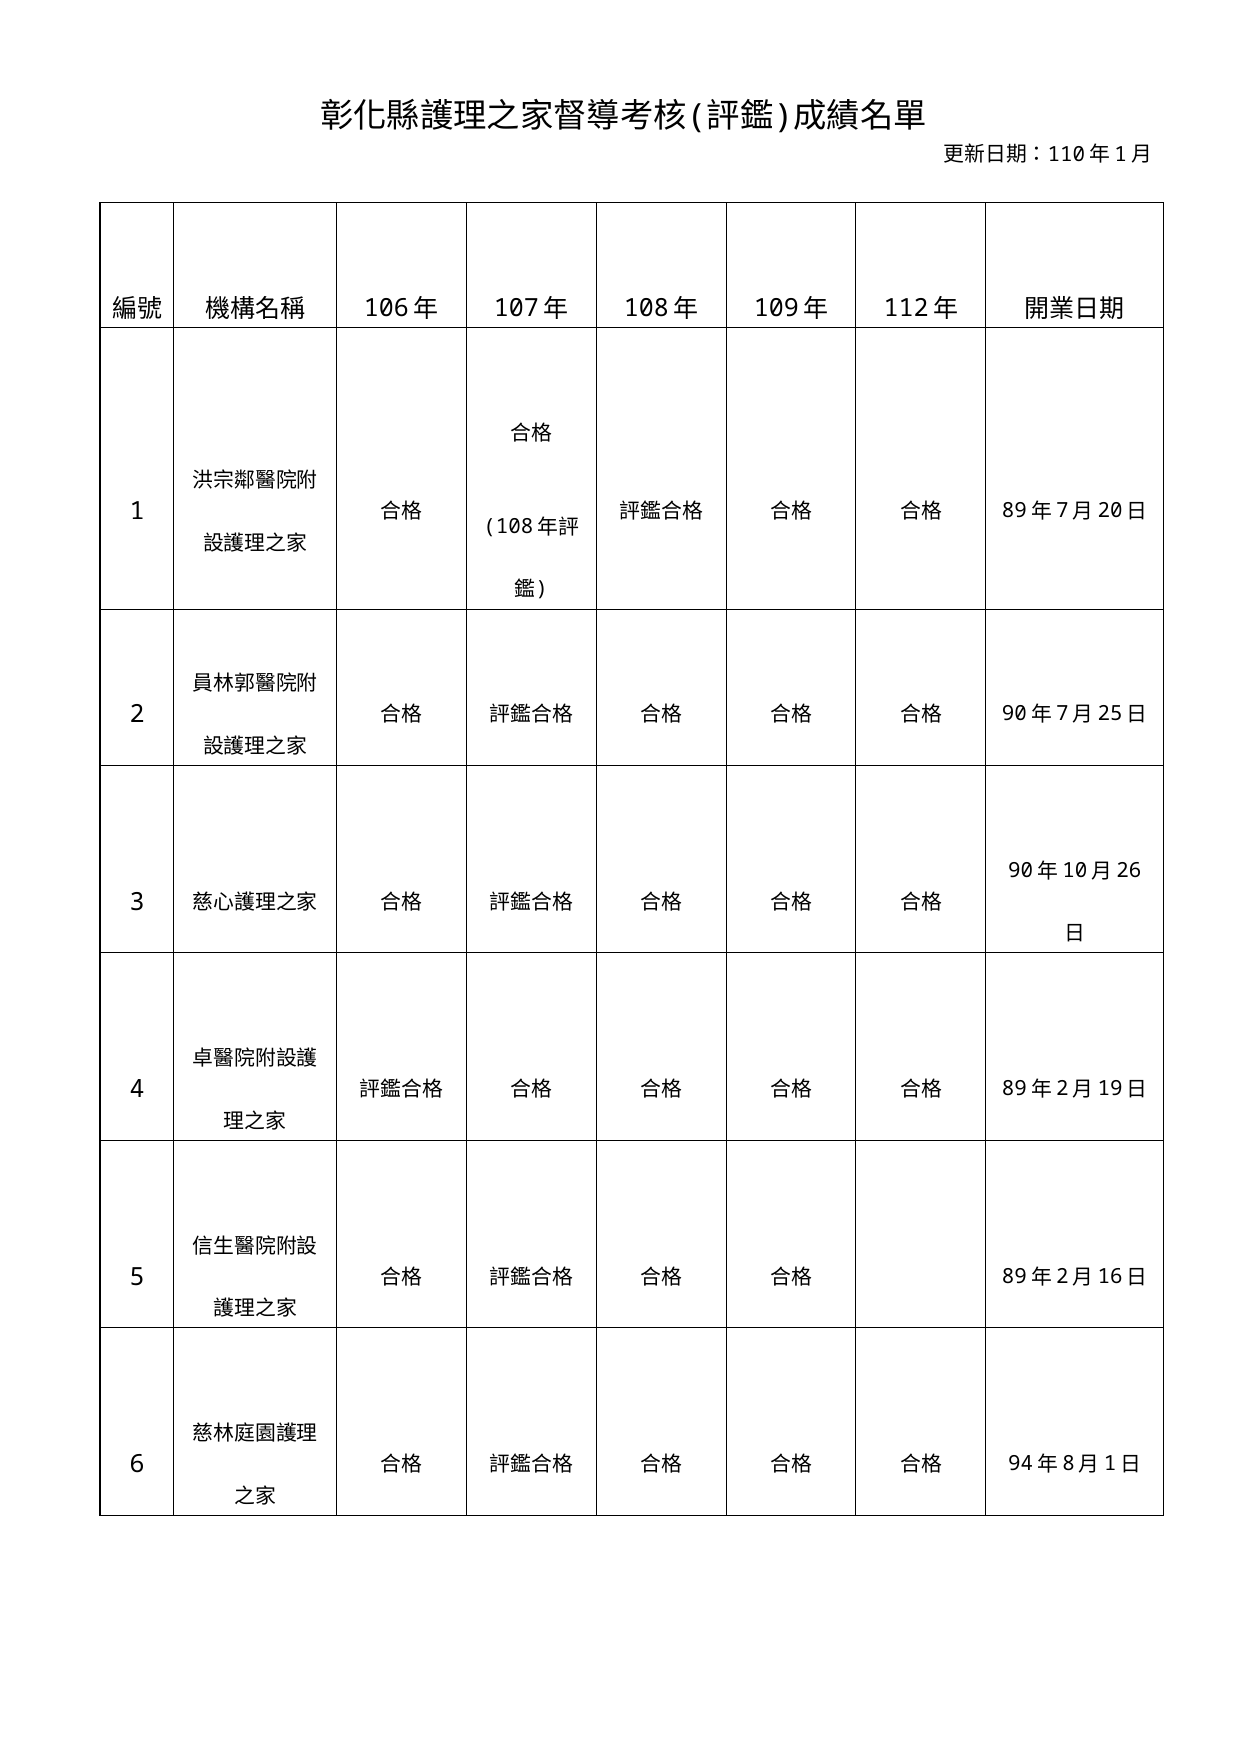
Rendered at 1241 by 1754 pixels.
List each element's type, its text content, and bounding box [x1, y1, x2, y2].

table_cell 合格 [856, 953, 985, 1140]
table_cell 合格 [337, 328, 466, 608]
table_cell 合格 [337, 1141, 466, 1327]
table_cell 4 [101, 953, 173, 1140]
table_cell 員林郭醫院附設護理之家 [174, 610, 336, 765]
table_cell 94年8月1日 [986, 1328, 1163, 1515]
table_cell 合格 [856, 1328, 985, 1515]
table_cell 6 [101, 1328, 173, 1515]
table_cell 89年2月19日 [986, 953, 1163, 1140]
table_cell 2 [101, 610, 173, 765]
table_cell 合格 [597, 610, 726, 765]
table_cell 合格 [856, 610, 985, 765]
table_cell 89年2月16日 [986, 1141, 1163, 1327]
table_header 編號 [101, 203, 173, 327]
table_cell [856, 1141, 985, 1327]
table_cell 合格 [727, 610, 855, 765]
table_header 109年 [727, 203, 855, 327]
table_cell 洪宗鄰醫院附設護理之家 [174, 328, 336, 608]
table_cell 合格 [337, 1328, 466, 1515]
table_header 108年 [597, 203, 726, 327]
table_header 107年 [467, 203, 596, 327]
table_cell 合格 [856, 766, 985, 952]
table_cell 評鑑合格 [597, 328, 726, 608]
table_header 106年 [337, 203, 466, 327]
table_cell 慈林庭園護理之家 [174, 1328, 336, 1515]
table_cell 合格 [856, 328, 985, 608]
table_cell 89年7月20日 [986, 328, 1163, 608]
table_cell 卓醫院附設護理之家 [174, 953, 336, 1140]
table_cell 合格 (108年評鑑) [467, 328, 596, 608]
table_cell 合格 [337, 766, 466, 952]
table_cell 3 [101, 766, 173, 952]
table_cell 合格 [467, 953, 596, 1140]
table_cell 合格 [727, 766, 855, 952]
table_header 機構名稱 [174, 203, 336, 327]
table_cell 合格 [597, 1328, 726, 1515]
table_cell 評鑑合格 [467, 1328, 596, 1515]
table_cell 合格 [597, 953, 726, 1140]
table_cell 評鑑合格 [467, 610, 596, 765]
table_cell 信生醫院附設護理之家 [174, 1141, 336, 1327]
table_cell 合格 [597, 1141, 726, 1327]
table_cell 90年7月25日 [986, 610, 1163, 765]
table_cell 合格 [597, 766, 726, 952]
table_cell 評鑑合格 [467, 1141, 596, 1327]
table_cell 合格 [727, 1141, 855, 1327]
table_cell 合格 [727, 953, 855, 1140]
table_cell 合格 [337, 610, 466, 765]
table_cell 評鑑合格 [337, 953, 466, 1140]
table_header 112年 [856, 203, 985, 327]
table_cell 慈心護理之家 [174, 766, 336, 952]
table_cell 評鑑合格 [467, 766, 596, 952]
table_cell 合格 [727, 1328, 855, 1515]
table_cell 1 [101, 328, 173, 608]
table_cell 5 [101, 1141, 173, 1327]
table_header 開業日期 [986, 203, 1163, 327]
table_cell 90年10月26日 [986, 766, 1163, 952]
table_cell 合格 [727, 328, 855, 608]
